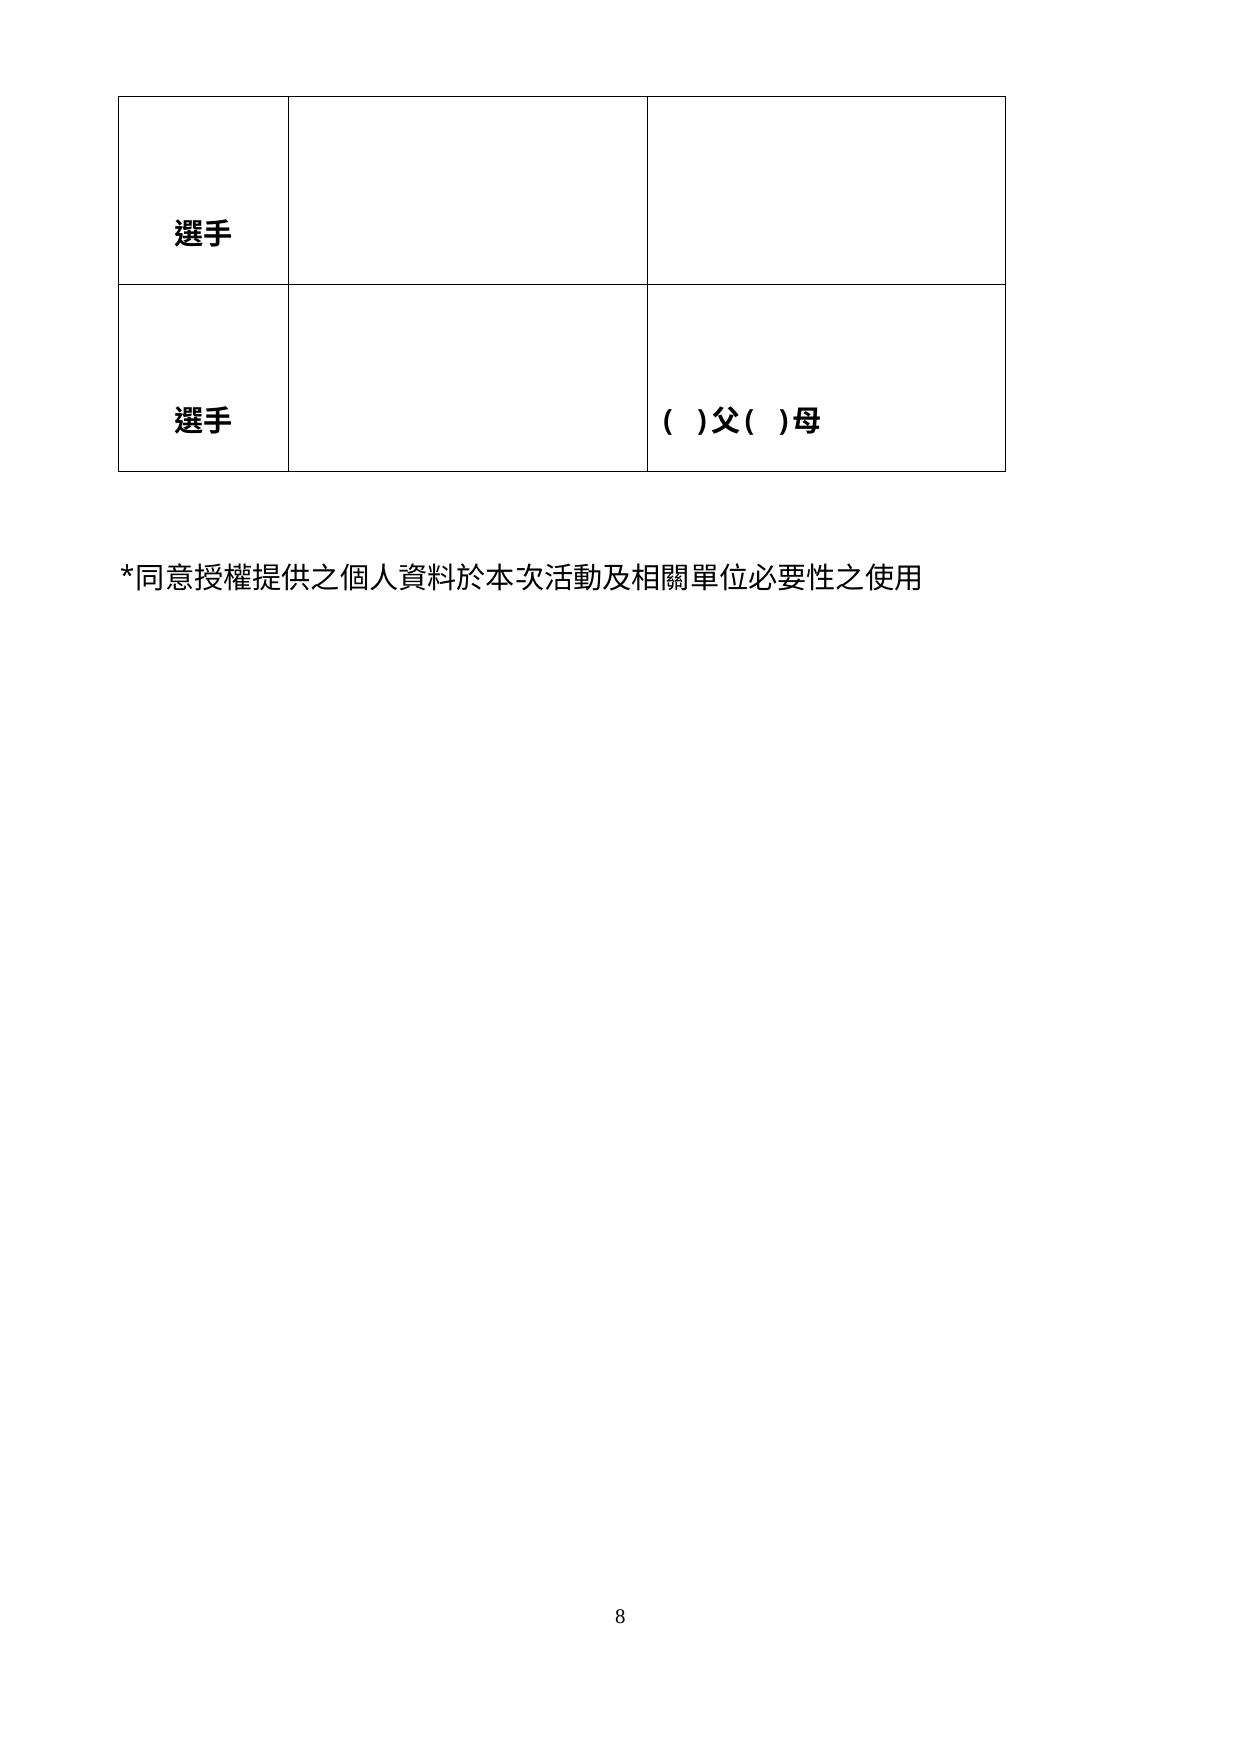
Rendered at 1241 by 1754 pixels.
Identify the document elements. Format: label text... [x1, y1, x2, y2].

table_cell [289, 285, 647, 471]
text *同意授權提供之個人資料於本次活動及相關單位必要性之使用 [118, 534, 1122, 596]
table_cell 選手 [119, 97, 288, 284]
table_cell [289, 97, 647, 284]
table_cell [648, 97, 1005, 284]
table_cell 選手 [119, 285, 288, 471]
table_cell ( )父( )母 [648, 285, 1005, 471]
